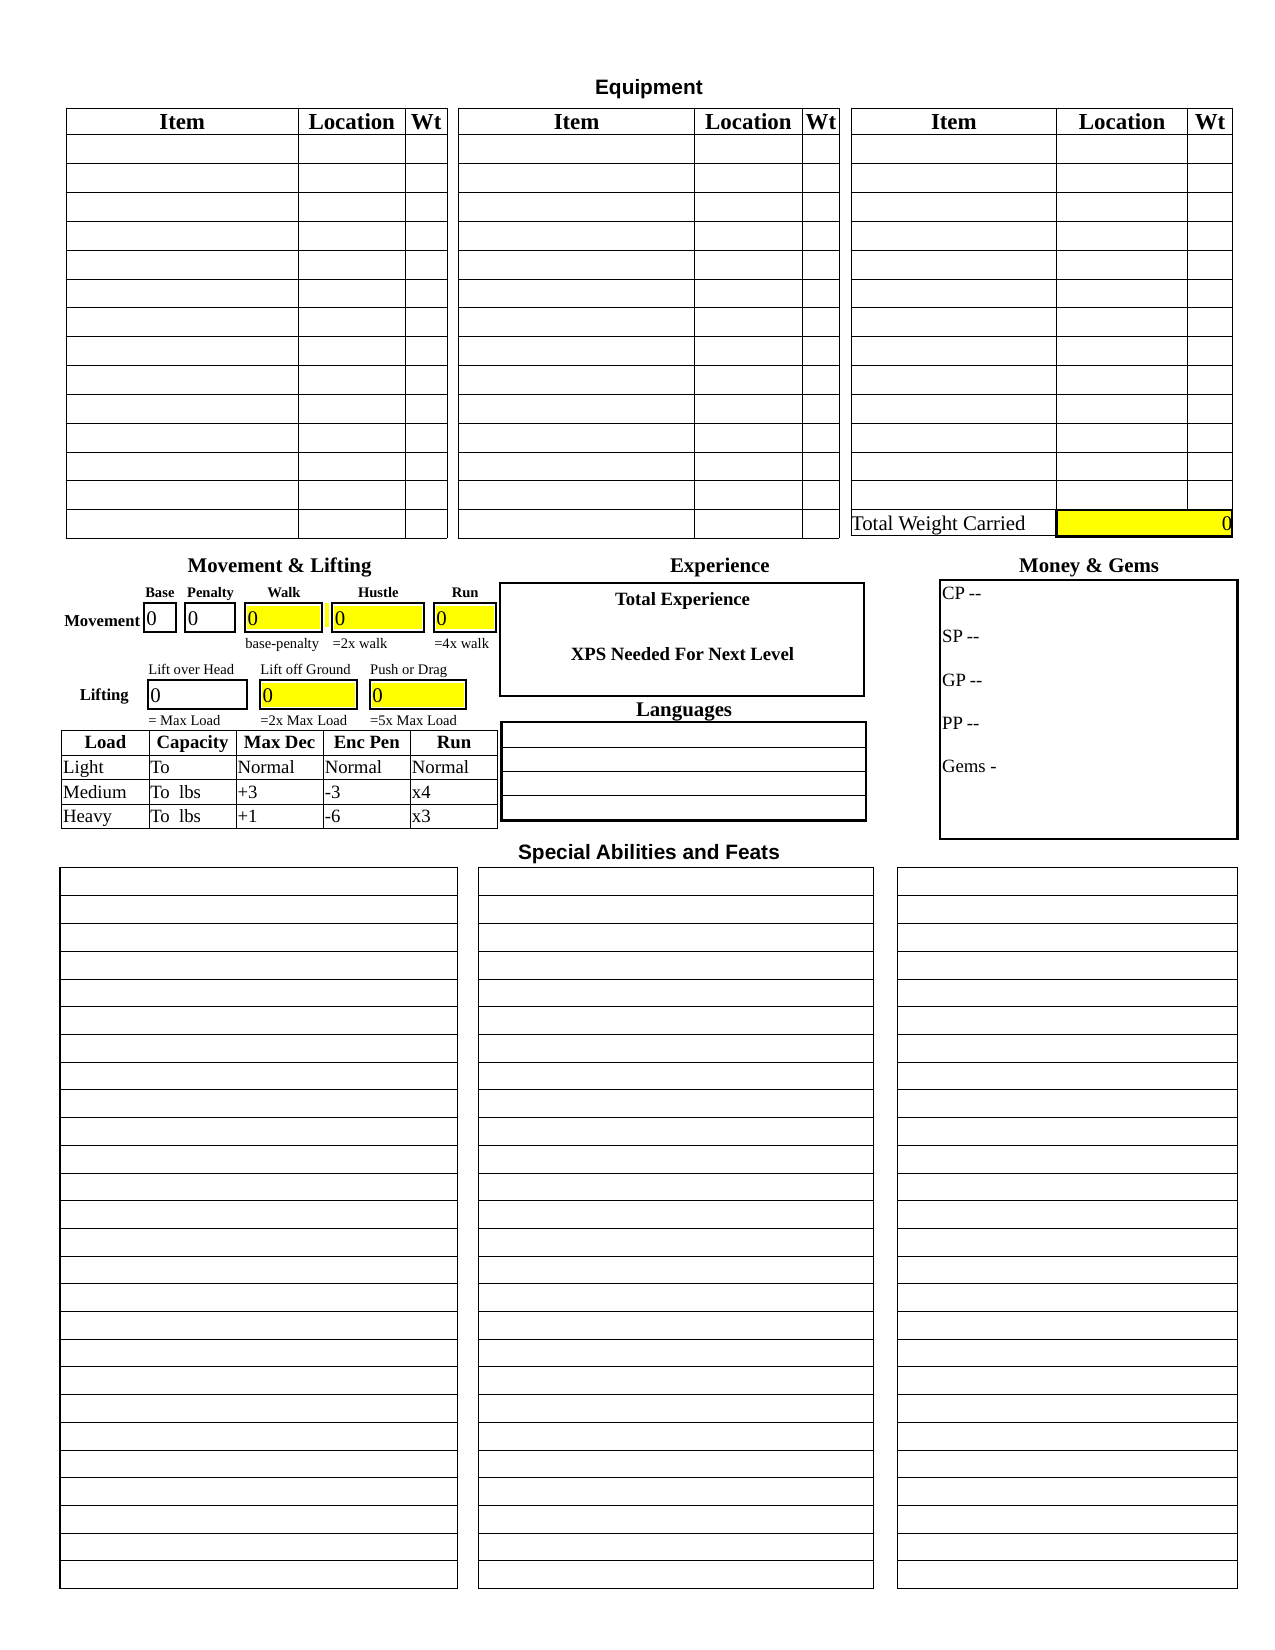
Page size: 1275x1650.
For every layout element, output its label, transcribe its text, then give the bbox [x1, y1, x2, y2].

table_cell [1188, 222, 1232, 249]
table_cell [803, 308, 839, 336]
table_cell [874, 1228, 897, 1256]
table_cell [852, 481, 1056, 509]
table_cell [898, 1146, 1237, 1172]
table_cell [458, 951, 478, 978]
table_cell =4x walk [433, 633, 497, 659]
table_cell [479, 1478, 873, 1505]
table_cell [61, 952, 457, 978]
table_cell [61, 1451, 457, 1477]
table_cell [803, 280, 839, 307]
table_cell [479, 1395, 873, 1422]
table_cell [458, 1117, 478, 1145]
table_cell [803, 193, 839, 221]
table_cell [479, 980, 873, 1006]
table_cell [425, 633, 433, 659]
table_header [845, 102, 1237, 552]
table_cell Normal [237, 756, 323, 779]
table_cell [898, 924, 1237, 951]
table_cell [1057, 251, 1187, 278]
table_header Experience [499, 552, 940, 579]
table_cell [406, 395, 447, 423]
table_cell [695, 510, 802, 538]
table_header [458, 867, 478, 895]
table_cell [299, 135, 405, 163]
table_cell [852, 280, 1056, 307]
table_cell [695, 222, 802, 249]
table_header [874, 867, 897, 895]
table_cell [898, 1312, 1237, 1339]
table_cell [852, 424, 1056, 452]
table_cell Medium [62, 780, 149, 804]
table_cell [299, 453, 405, 480]
table_header [61, 868, 457, 895]
table_header Languages [500, 697, 867, 721]
table_cell [803, 337, 839, 365]
table_cell Heavy [62, 805, 149, 828]
table_cell [61, 924, 457, 951]
table_cell [459, 135, 694, 163]
table_cell [695, 366, 802, 394]
table_header Wt [406, 109, 447, 134]
table_cell [61, 1340, 457, 1366]
table_cell [695, 308, 802, 336]
table_cell [67, 337, 298, 365]
table_cell [479, 1367, 873, 1394]
table_cell [458, 1366, 478, 1394]
table_cell [458, 1560, 478, 1588]
table_cell [479, 1118, 873, 1145]
table_cell To lbs [150, 805, 236, 828]
table_cell [458, 979, 478, 1006]
table_cell [299, 366, 405, 394]
table_cell [852, 395, 1056, 423]
table_header Wt [803, 109, 839, 134]
table_cell [874, 1505, 897, 1533]
table_header Item [852, 109, 1056, 134]
table_cell [61, 1395, 457, 1422]
table_cell [61, 1007, 457, 1034]
table_cell [459, 280, 694, 307]
table_cell [67, 366, 298, 394]
table_cell [299, 308, 405, 336]
table_cell [479, 1451, 873, 1477]
table_cell [874, 1006, 897, 1034]
table_header Hustle [331, 582, 425, 602]
table_cell [67, 453, 298, 480]
table_header Item [459, 109, 694, 134]
table_cell [458, 1311, 478, 1339]
table_cell [874, 1173, 897, 1200]
table_header Total Experience [501, 584, 863, 612]
table_cell [1057, 193, 1187, 221]
table_cell [898, 1478, 1237, 1505]
table_cell [803, 222, 839, 249]
table_cell [479, 952, 873, 978]
table_cell [695, 337, 802, 365]
table_cell [458, 1505, 478, 1533]
table_cell [458, 1062, 478, 1089]
table_cell [852, 251, 1056, 278]
table_cell [61, 1146, 457, 1172]
table_cell [184, 633, 236, 659]
table_cell [503, 748, 865, 771]
table_cell [852, 366, 1056, 394]
table_cell [458, 1034, 478, 1062]
table_cell [1188, 337, 1232, 365]
table_header Movement [61, 582, 142, 659]
table_cell [898, 1423, 1237, 1449]
table_header Location [695, 109, 802, 134]
table_cell [874, 1200, 897, 1228]
table_header [479, 868, 873, 895]
table_cell [459, 164, 694, 192]
table_cell [1188, 164, 1232, 192]
table_cell [803, 424, 839, 452]
table_cell [67, 424, 298, 452]
table_cell [61, 1478, 457, 1505]
table_cell [61, 1284, 457, 1311]
table_cell [898, 952, 1237, 978]
table_cell -6 [324, 805, 410, 828]
table_cell [406, 453, 447, 480]
table_cell [479, 1534, 873, 1560]
table_cell [458, 1200, 478, 1228]
table_cell [1188, 308, 1232, 336]
table_cell [458, 1089, 478, 1117]
table_cell [1188, 481, 1232, 509]
table_cell [695, 135, 802, 163]
table_header Lifting [61, 659, 147, 730]
table_cell [67, 308, 298, 336]
table_cell [458, 1450, 478, 1477]
table_cell [61, 1063, 457, 1089]
table_cell x4 [411, 780, 497, 804]
table_cell 0 [186, 604, 234, 631]
table_header Location [1057, 109, 1187, 134]
table_header [324, 582, 331, 602]
table_header Location [299, 109, 405, 134]
table_cell [458, 1339, 478, 1366]
table_header [358, 659, 368, 679]
table_cell [67, 481, 298, 509]
table_cell [695, 395, 802, 423]
table_cell [1188, 366, 1232, 394]
table_cell [852, 222, 1056, 249]
table_cell [406, 251, 447, 278]
table_header Capacity [150, 731, 236, 754]
table_cell [299, 193, 405, 221]
table_cell [874, 1450, 897, 1477]
table_cell [479, 1174, 873, 1200]
table_header Load [62, 731, 149, 754]
table_cell [874, 1145, 897, 1172]
table_header Push or Drag [369, 659, 467, 679]
table_cell [874, 1034, 897, 1062]
table_cell [898, 980, 1237, 1006]
table_cell [898, 1451, 1237, 1477]
table_cell [406, 424, 447, 452]
table_cell [459, 308, 694, 336]
table_cell [479, 1423, 873, 1449]
table_cell [459, 337, 694, 365]
table_header [177, 582, 184, 659]
table_cell [61, 1312, 457, 1339]
table_cell [459, 481, 694, 509]
table_cell [479, 1257, 873, 1283]
table_cell [61, 1201, 457, 1228]
table_cell [898, 1340, 1237, 1366]
table_cell [458, 1006, 478, 1034]
table_cell [143, 633, 177, 659]
table_cell [1057, 135, 1187, 163]
table_cell [67, 222, 298, 249]
table_cell [458, 1173, 478, 1200]
table_cell [874, 1062, 897, 1089]
table_cell [479, 1284, 873, 1311]
table_cell [898, 1534, 1237, 1560]
table_cell [1057, 481, 1187, 509]
table_cell [898, 1090, 1237, 1117]
table_cell [406, 164, 447, 192]
table_cell [898, 1035, 1237, 1062]
table_cell [898, 1174, 1237, 1200]
table_cell [874, 1560, 897, 1588]
table_cell [695, 453, 802, 480]
table_cell [1057, 222, 1187, 249]
table_cell [1057, 164, 1187, 192]
subtitle Equipment [60, 75, 1237, 99]
table_header Enc Pen [324, 731, 410, 754]
table_cell [324, 602, 331, 633]
table_header [60, 102, 452, 552]
table_cell [60, 579, 499, 838]
table_cell [425, 602, 433, 633]
table_cell [458, 1533, 478, 1560]
table_cell Normal [411, 756, 497, 779]
table_cell [299, 222, 405, 249]
table_cell [898, 1284, 1237, 1311]
table_cell [898, 1257, 1237, 1283]
table_cell = Max Load [147, 710, 248, 730]
table_cell [299, 337, 405, 365]
table_cell [299, 395, 405, 423]
table_header [425, 582, 433, 602]
table_cell Light [62, 756, 149, 779]
table_cell [874, 1311, 897, 1339]
table_cell [874, 1117, 897, 1145]
table_header Run [411, 731, 497, 754]
table_cell [299, 424, 405, 452]
table_cell [852, 453, 1056, 480]
table_cell [803, 395, 839, 423]
table_header [453, 102, 845, 552]
table_cell [458, 895, 478, 923]
table_cell [803, 135, 839, 163]
table_cell To [150, 756, 236, 779]
table_cell [874, 1366, 897, 1394]
table_cell [503, 772, 865, 795]
table_cell [874, 1394, 897, 1422]
table_cell [898, 1201, 1237, 1228]
table_cell [299, 251, 405, 278]
table_cell [803, 453, 839, 480]
table_cell [61, 1534, 457, 1560]
table_cell [874, 951, 897, 978]
table_cell [299, 164, 405, 192]
table_cell [458, 1422, 478, 1449]
table_cell [459, 193, 694, 221]
table_cell [248, 710, 259, 730]
table_header Lift over Head [147, 659, 248, 679]
table_cell XPS Needed For Next Level [501, 640, 863, 667]
table_cell [1188, 135, 1232, 163]
table_cell =5x Max Load [369, 710, 467, 730]
table_cell [67, 395, 298, 423]
table_header [898, 868, 1237, 895]
table_cell [1188, 395, 1232, 423]
table_cell [458, 1394, 478, 1422]
table_cell [358, 710, 368, 730]
table_cell [459, 251, 694, 278]
table_header Base [143, 582, 177, 602]
table_cell [479, 924, 873, 951]
table_cell [479, 1201, 873, 1228]
table_cell [61, 1090, 457, 1117]
table_cell [458, 1256, 478, 1283]
table_cell [898, 1561, 1237, 1588]
table_cell [1188, 280, 1232, 307]
table_cell [874, 1422, 897, 1449]
table_cell =2x walk [331, 633, 425, 659]
table_cell [67, 510, 298, 538]
table_cell [898, 1395, 1237, 1422]
table_cell Normal [324, 756, 410, 779]
table_cell [459, 453, 694, 480]
table_cell [1057, 308, 1187, 336]
table_cell CP -- SP -- GP -- PP -- Gems - [941, 581, 1236, 838]
subtitle Special Abilities and Feats [60, 840, 1237, 864]
table_cell [406, 222, 447, 249]
table_cell [1057, 453, 1187, 480]
table_cell [67, 135, 298, 163]
table_cell [695, 280, 802, 307]
table_cell [479, 1506, 873, 1533]
table_cell +3 [237, 780, 323, 804]
table_cell 0 [145, 604, 175, 631]
table_cell [898, 1506, 1237, 1533]
table_cell [695, 481, 802, 509]
table_cell [803, 510, 839, 538]
table_cell [803, 251, 839, 278]
table_cell [874, 1089, 897, 1117]
table_cell [898, 1063, 1237, 1089]
table_cell [459, 395, 694, 423]
table_cell [503, 796, 865, 819]
table_header Movement & Lifting [60, 552, 499, 579]
table_cell [479, 1035, 873, 1062]
table_header Run [433, 582, 497, 602]
table_cell [459, 366, 694, 394]
table_cell [503, 723, 865, 747]
table_cell [324, 633, 331, 659]
table_cell [61, 1257, 457, 1283]
table_cell [479, 1561, 873, 1588]
table_cell [898, 896, 1237, 923]
table_header Money & Gems [940, 552, 1237, 579]
table_header [248, 659, 259, 679]
table_cell Total Weight Carried [852, 510, 1055, 535]
table_cell [852, 164, 1056, 192]
table_cell [499, 579, 939, 838]
table_cell [695, 193, 802, 221]
table_cell [61, 1506, 457, 1533]
table_cell [459, 510, 694, 538]
table_cell [898, 1118, 1237, 1145]
table_cell [61, 980, 457, 1006]
table_cell [61, 1118, 457, 1145]
table_cell [61, 1174, 457, 1200]
table_header Max Dec [237, 731, 323, 754]
table_cell [803, 481, 839, 509]
table_header Walk [244, 582, 323, 602]
table_cell [67, 164, 298, 192]
table_cell [458, 1477, 478, 1505]
table_cell [1057, 424, 1187, 452]
table_cell [1057, 280, 1187, 307]
table_cell x3 [411, 805, 497, 828]
table_cell [299, 481, 405, 509]
table_cell [898, 1229, 1237, 1256]
table_cell [61, 896, 457, 923]
table_cell [61, 1367, 457, 1394]
table_cell [852, 193, 1056, 221]
table_cell [458, 923, 478, 951]
table_cell [358, 679, 368, 710]
table_cell [1057, 366, 1187, 394]
table_header [236, 582, 244, 659]
table_cell [695, 251, 802, 278]
table_cell [67, 280, 298, 307]
table_cell [1057, 337, 1187, 365]
table_cell [874, 1533, 897, 1560]
table_cell [406, 308, 447, 336]
table_cell [874, 1256, 897, 1283]
table_cell [803, 366, 839, 394]
table_cell [852, 135, 1056, 163]
table_cell [458, 1228, 478, 1256]
table_cell [803, 164, 839, 192]
table_cell [1188, 453, 1232, 480]
table_cell [874, 923, 897, 951]
table_cell [406, 280, 447, 307]
table_cell base-penalty [244, 633, 323, 659]
table_cell [479, 1146, 873, 1172]
table_cell [874, 979, 897, 1006]
table_cell [898, 1007, 1237, 1034]
table_header Penalty [184, 582, 236, 602]
table_cell [299, 280, 405, 307]
table_cell To lbs [150, 780, 236, 804]
table_cell [874, 1339, 897, 1366]
table_cell [874, 1477, 897, 1505]
table_cell [852, 337, 1056, 365]
table_cell [458, 1283, 478, 1311]
table_cell [874, 895, 897, 923]
table_cell [874, 1283, 897, 1311]
table_cell [406, 481, 447, 509]
table_cell [695, 424, 802, 452]
table_cell [406, 510, 447, 538]
table_cell [695, 164, 802, 192]
table_cell [1188, 424, 1232, 452]
table_cell [406, 366, 447, 394]
table_cell [67, 251, 298, 278]
table_cell 0 [149, 681, 246, 708]
table_cell =2x Max Load [259, 710, 358, 730]
table_cell +1 [237, 805, 323, 828]
table_cell [479, 1007, 873, 1034]
table_cell [1188, 251, 1232, 278]
table_header Wt [1188, 109, 1232, 134]
table_cell [1188, 193, 1232, 221]
table_cell [406, 135, 447, 163]
table_cell [406, 337, 447, 365]
table_cell [299, 510, 405, 538]
table_header Item [67, 109, 298, 134]
table_cell [61, 1035, 457, 1062]
table_cell [479, 1229, 873, 1256]
table_cell [501, 667, 863, 695]
table_cell [479, 1340, 873, 1366]
table_cell [458, 1145, 478, 1172]
table_cell [67, 193, 298, 221]
table_cell [61, 1229, 457, 1256]
table_cell [852, 308, 1056, 336]
table_cell [61, 1561, 457, 1588]
table_cell [501, 612, 863, 639]
table_cell [479, 896, 873, 923]
table_cell [479, 1063, 873, 1089]
table_cell [459, 222, 694, 249]
table_cell [479, 1090, 873, 1117]
table_header Lift off Ground [259, 659, 358, 679]
table_cell [406, 193, 447, 221]
table_cell -3 [324, 780, 410, 804]
table_cell [248, 679, 259, 710]
table_cell [1057, 395, 1187, 423]
table_cell [479, 1312, 873, 1339]
table_cell [61, 1423, 457, 1449]
table_cell [459, 424, 694, 452]
table_cell [898, 1367, 1237, 1394]
